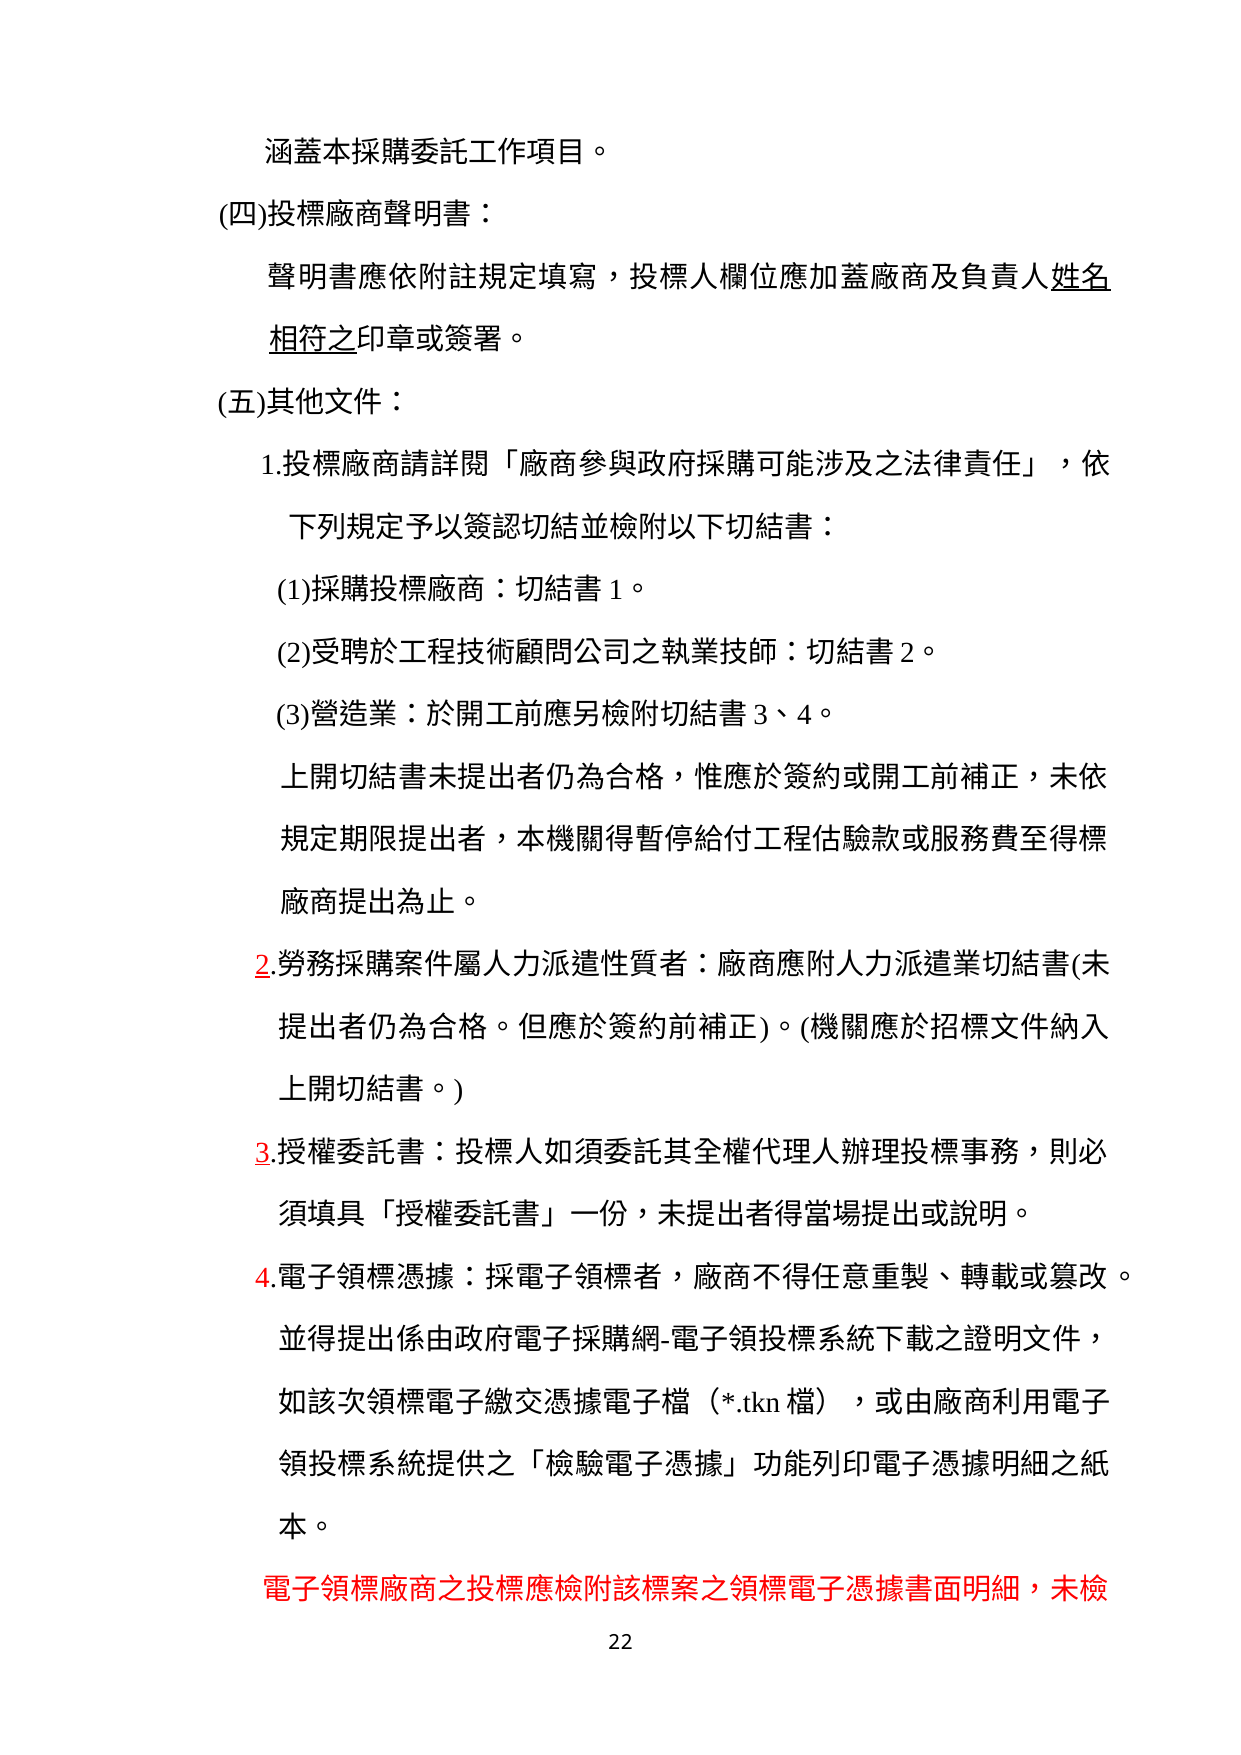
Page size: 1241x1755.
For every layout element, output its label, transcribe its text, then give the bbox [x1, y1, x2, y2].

text (五)其他文件： [130, 358, 1110, 420]
text 涵蓋本採購委託工作項目。 [130, 108, 1110, 170]
text 1.投標廠商請詳閱「廠商參與政府採購可能涉及之法律責任」，依下列規定予以簽認切結並檢附以下切結書： [201, 420, 1110, 545]
text (四)投標廠商聲明書： [189, 170, 1110, 233]
text (3)營造業：於開工前應另檢附切結書3、4。 [130, 670, 1110, 733]
text 電子領標廠商之投標應檢附該標案之領標電子憑據書面明細，未檢 [255, 1545, 1110, 1608]
text 4.電子領標憑據：採電子領標者，廠商不得任意重製、轉載或篡改。並得提出係由政府電子採購網-電子領投標系統下載之證明文件，如該次領標電子繳交憑據電子檔（*.tkn檔），或由廠商利用電子領投標系統提供之「檢驗電子憑據」功能列印電子憑據明細之紙本。 [255, 1233, 1110, 1545]
text 2.勞務採購案件屬人力派遣性質者：廠商應附人力派遣業切結書(未提出者仍為合格。但應於簽約前補正)。(機關應於招標文件納入上開切結書。) [255, 920, 1110, 1108]
text 上開切結書未提出者仍為合格，惟應於簽約或開工前補正，未依規定期限提出者，本機關得暫停給付工程估驗款或服務費至得標廠商提出為止。 [280, 733, 1110, 920]
text 3.授權委託書：投標人如須委託其全權代理人辦理投標事務，則必須填具「授權委託書」一份，未提出者得當場提出或說明。 [255, 1108, 1110, 1233]
text (2)受聘於工程技術顧問公司之執業技師：切結書2。 [189, 608, 1110, 670]
text 聲明書應依附註規定填寫，投標人欄位應加蓋廠商及負責人姓名相符之印章或簽署。 [207, 233, 1110, 358]
text (1)採購投標廠商：切結書1。 [189, 545, 1110, 608]
